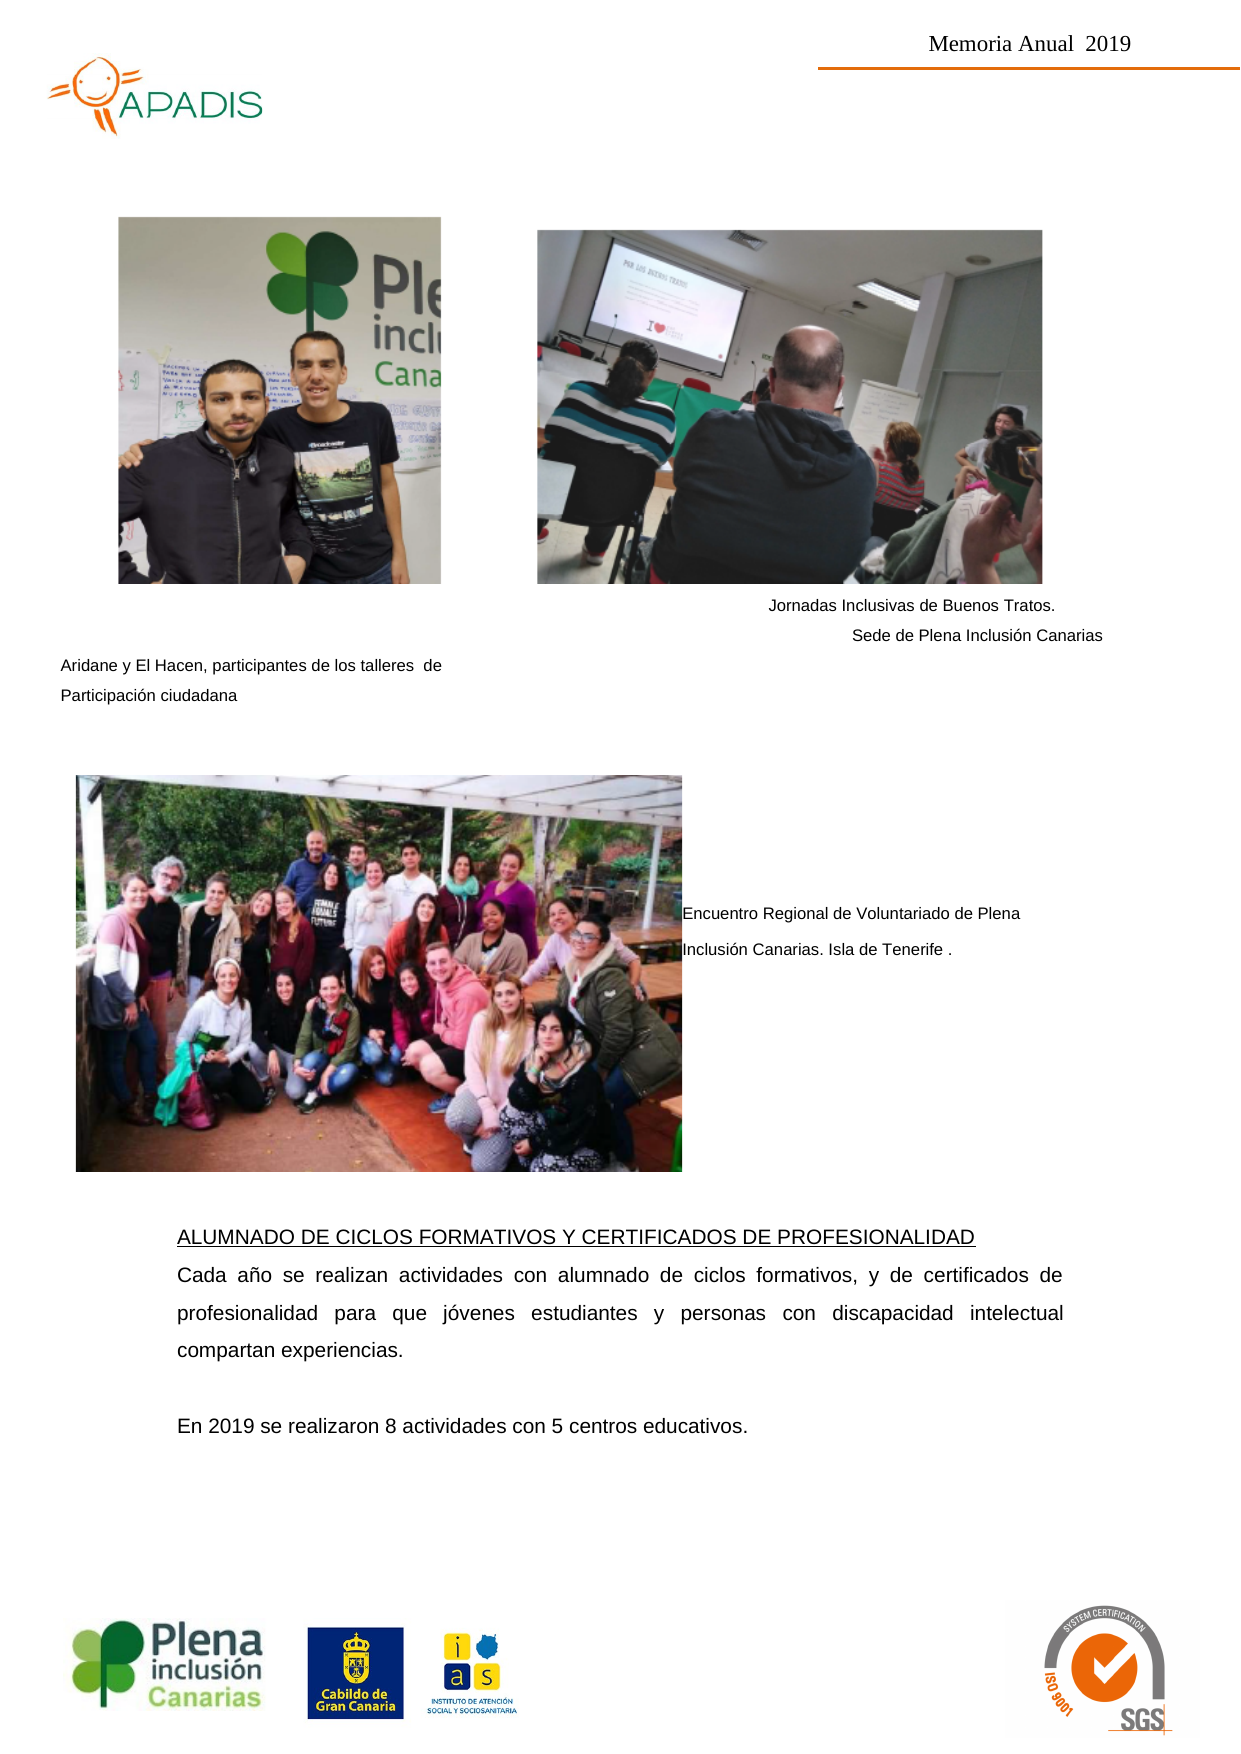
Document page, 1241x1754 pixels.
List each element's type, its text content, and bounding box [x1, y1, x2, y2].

text Cada año se realizan actividades con alumnado de ciclos formativos, y de certificados de profesionalidad para que jóvenes estudiantes y personas con discapacidad intelectual compartan experiencias. [177, 1263, 1064, 1362]
picture [293, 1618, 532, 1728]
text En 2019 se realizaron 8 actividades con 5 centros educativos. [177, 1414, 1064, 1438]
subtitle ALUMNADO DE CICLOS FORMATIVOS Y CERTIFICADOS DE PROFESIONALIDAD [177, 1225, 1122, 1249]
text Aridane y El Hacen, participantes de los talleres de Participación ciudadana [60, 656, 492, 705]
picture [63, 1618, 271, 1711]
text Encuentro Regional de Voluntariado de Plena Inclusión Canarias. Isla de Tenerife . [683, 904, 1069, 960]
text Jornadas Inclusivas de Buenos Tratos. [137, 596, 1065, 615]
text Sede de Plena Inclusión Canarias [137, 626, 1107, 645]
